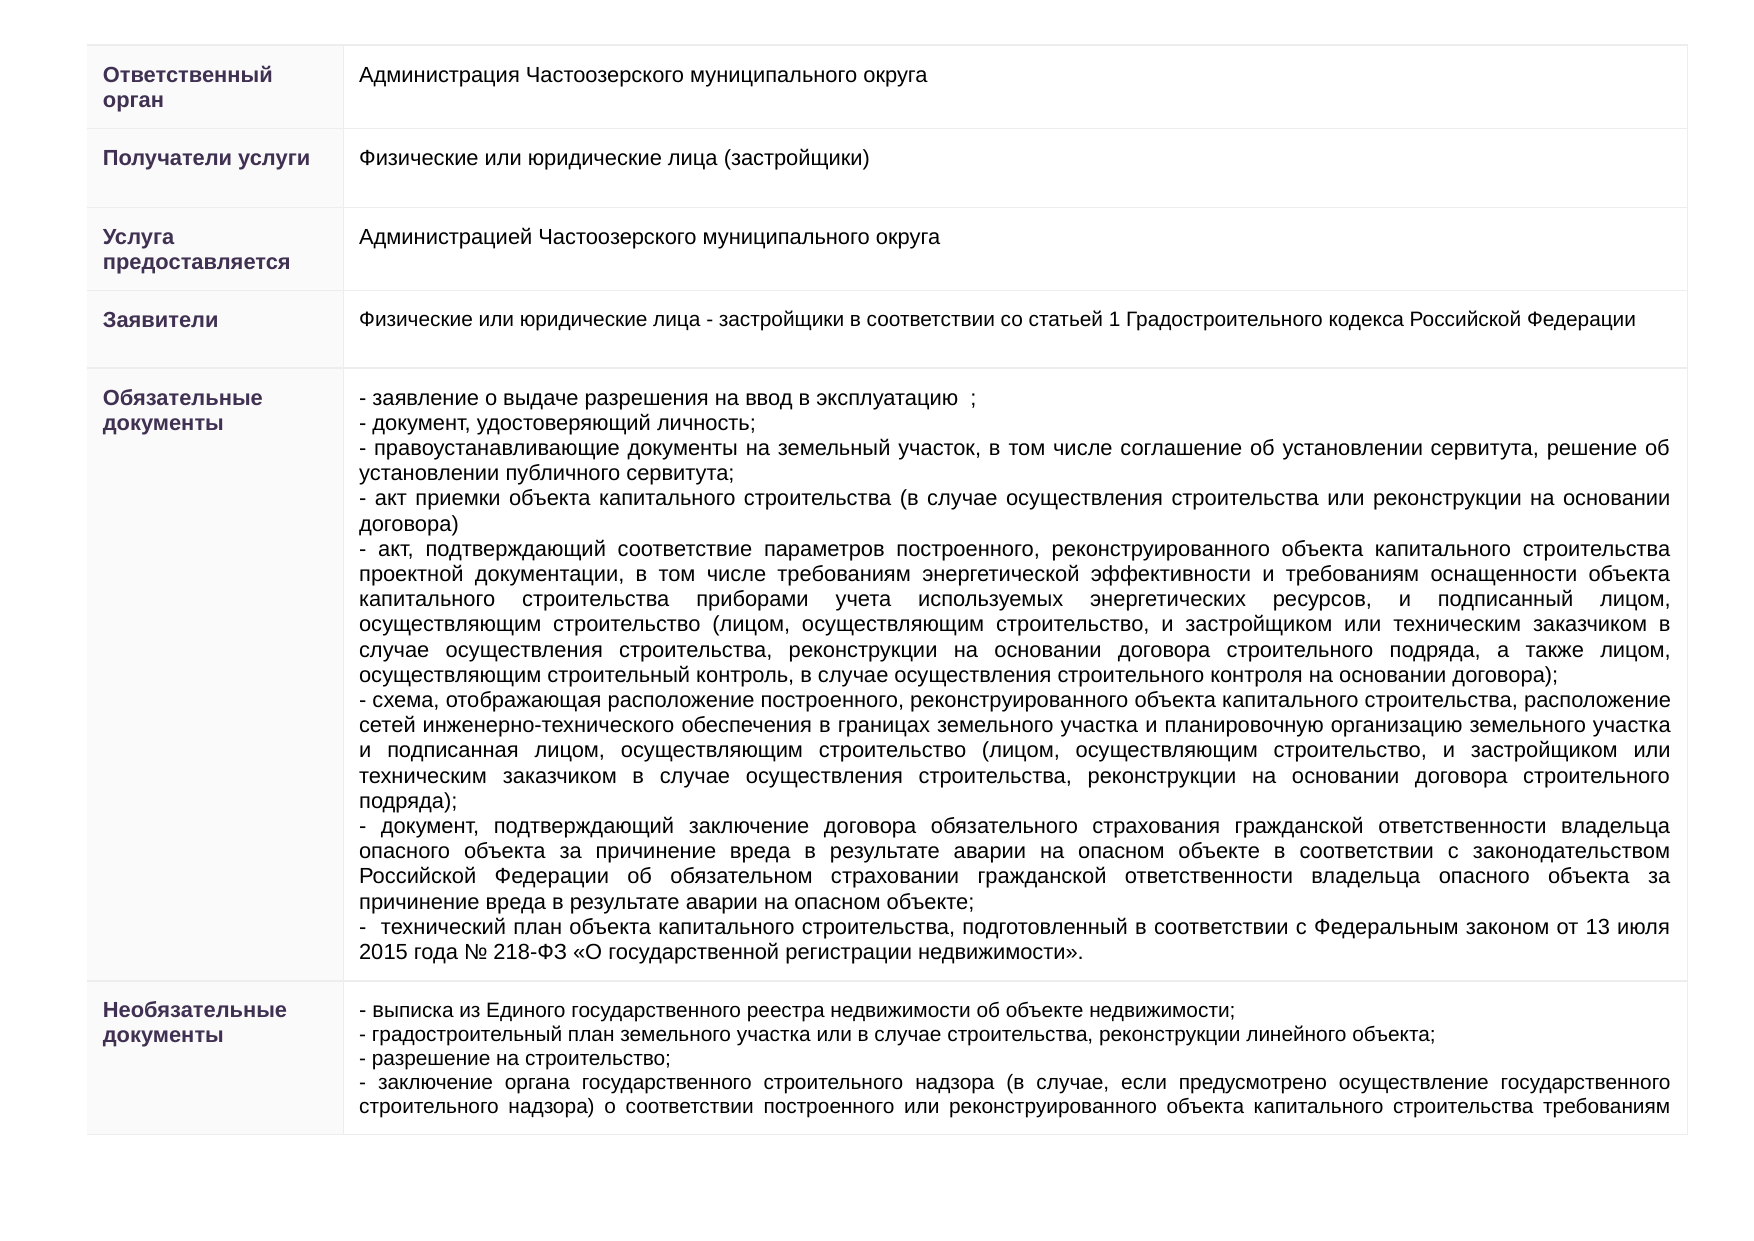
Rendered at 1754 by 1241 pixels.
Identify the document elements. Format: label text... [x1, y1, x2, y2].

table_header Ответственный орган [87, 46, 343, 128]
table_cell - заявление о выдаче разрешения на ввод в эксплуатацию ; - документ, удостоверяющий личность; - правоустанавливающие документы на земельный участок, в том числе соглашение об установлении сервитута, решение об установлении публичного сервитута; - акт приемки объекта капитального строительства (в случае осуществления строительства или реконструкции на основании договора) - акт, подтверждающий соответствие параметров построенного, реконструированного объекта капитального строительства проектной документации, в том числе требованиям энергетической эффективности и требованиям оснащенности объекта капитального строительства приборами учета используемых энергетических ресурсов, и подписанный лицом, осуществляющим строительство (лицом, осуществляющим строительство, и застройщиком или техническим заказчиком в случае осуществления строительства, реконструкции на основании договора строительного подряда, а также лицом, осуществляющим строительный контроль, в случае осуществления строительного контроля на основании договора); - схема, отображающая расположение построенного, реконструированного объекта капитального строительства, расположение сетей инженерно-технического обеспечения в границах земельного участка и планировочную организацию земельного участка и подписанная лицом, осуществляющим строительство (лицом, осуществляющим строительство, и застройщиком или техническим заказчиком в случае осуществления строительства, реконструкции на основании договора строительного подряда); - документ, подтверждающий заключение договора обязательного страхования гражданской ответственности владельца опасного объекта за причинение вреда в результате аварии на опасном объекте в соответствии с законодательством Российской Федерации об обязательном страховании гражданской ответственности владельца опасного объекта за причинение вреда в результате аварии на опасном объекте; - технический план объекта капитального строительства, подготовленный в соответствии с Федеральным законом от 13 июля 2015 года № 218-ФЗ «О государственной регистрации недвижимости». [344, 369, 1687, 980]
table_cell Необязательные документы [87, 982, 343, 1134]
table_cell Обязательные документы [87, 369, 343, 980]
table_cell Администрацией Частоозерского муниципального округа [344, 208, 1687, 290]
table_cell - выписка из Единого государственного реестра недвижимости об объекте недвижимости; - градостроительный план земельного участка или в случае строительства, реконструкции линейного объекта; - разрешение на строительство; - заключение органа государственного строительного надзора (в случае, если предусмотрено осуществление государственного строительного надзора) о соответствии построенного или реконструированного объекта капитального строительства требованиям [344, 982, 1687, 1134]
table_cell Физические или юридические лица (застройщики) [344, 129, 1687, 206]
table_cell Физические или юридические лица - застройщики в соответствии со статьей 1 Градостроительного кодекса Российской Федерации [344, 291, 1687, 367]
table_cell Заявители [87, 291, 343, 367]
table_header Администрация Частоозерского муниципального округа [344, 46, 1687, 128]
table_cell Услуга предоставляется [87, 208, 343, 290]
table_cell Получатели услуги [87, 129, 343, 206]
